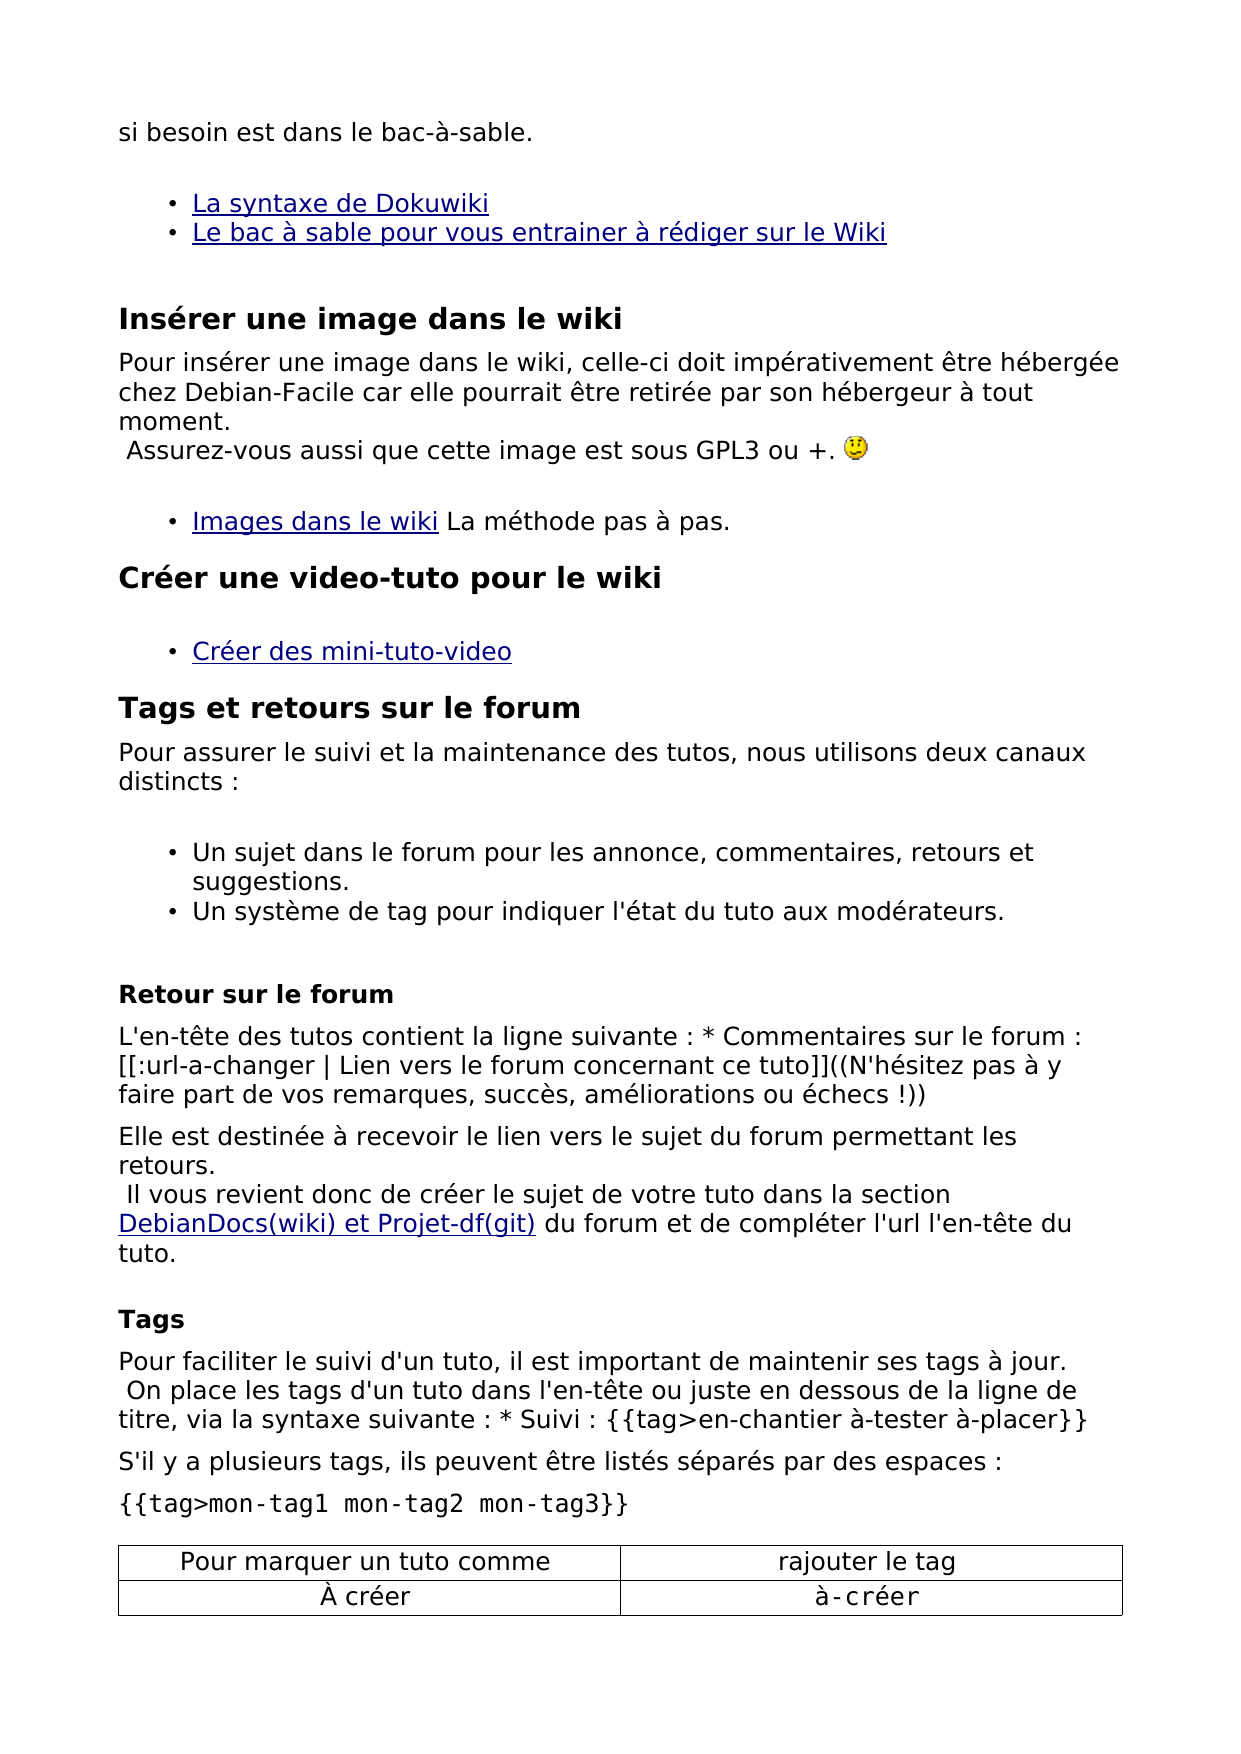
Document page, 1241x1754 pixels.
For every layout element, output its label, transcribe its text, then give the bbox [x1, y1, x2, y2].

list Créer des mini-tuto-video [177, 637, 1122, 667]
subtitle Retour sur le forum [118, 980, 1122, 1009]
list La syntaxe de Dokuwiki [177, 189, 1122, 218]
text Pour faciliter le suivi d'un tuto, il est important de maintenir ses tags à jour. On place les tags d'un tuto dans l'en-tête ou juste en dessous de la ligne de titre, via la syntaxe suivante : * Suivi : {{tag>en-chantier à-tester à-placer}} [118, 1347, 1122, 1434]
list Un sujet dans le forum pour les annonce, commentaires, retours et suggestions. [177, 838, 1122, 897]
list Images dans le wiki La méthode pas à pas. [177, 507, 1122, 537]
table_cell à-créer [621, 1581, 1122, 1615]
subtitle Tags et retours sur le forum [118, 692, 1122, 726]
text L'en-tête des tutos contient la ligne suivante : * Commentaires sur le forum : [[:url-a-changer | Lien vers le forum concernant ce tuto]]((N'hésitez pas à y faire part de vos remarques, succès, améliorations ou échecs !)) [118, 1022, 1122, 1109]
list Le bac à sable pour vous entrainer à rédiger sur le Wiki [177, 218, 1122, 248]
list Un système de tag pour indiquer l'état du tuto aux modérateurs. [177, 897, 1122, 926]
text S'il y a plusieurs tags, ils peuvent être listés séparés par des espaces : [118, 1447, 1122, 1476]
picture [844, 436, 868, 460]
text {{tag>mon-tag1 mon-tag2 mon-tag3}} [118, 1489, 1122, 1518]
text Elle est destinée à recevoir le lien vers le sujet du forum permettant les retours. Il vous revient donc de créer le sujet de votre tuto dans la section DebianDocs(wiki) et Projet-df(git) du forum et de compléter l'url l'en-tête du tuto. [118, 1122, 1122, 1268]
text Pour insérer une image dans le wiki, celle-ci doit impérativement être hébergée chez Debian-Facile car elle pourrait être retirée par son hébergeur à tout moment. Assurez-vous aussi que cette image est sous GPL3 ou +. [118, 348, 1122, 465]
subtitle Créer une video-tuto pour le wiki [118, 562, 1122, 596]
text Pour assurer le suivi et la maintenance des tutos, nous utilisons deux canaux distincts : [118, 738, 1122, 796]
subtitle Insérer une image dans le wiki [118, 302, 1122, 336]
text si besoin est dans le bac-à-sable. [118, 118, 1122, 147]
table_header rajouter le tag [621, 1546, 1122, 1579]
subtitle Tags [118, 1305, 1122, 1334]
table_header Pour marquer un tuto comme [119, 1546, 620, 1579]
table_cell À créer [119, 1581, 620, 1615]
